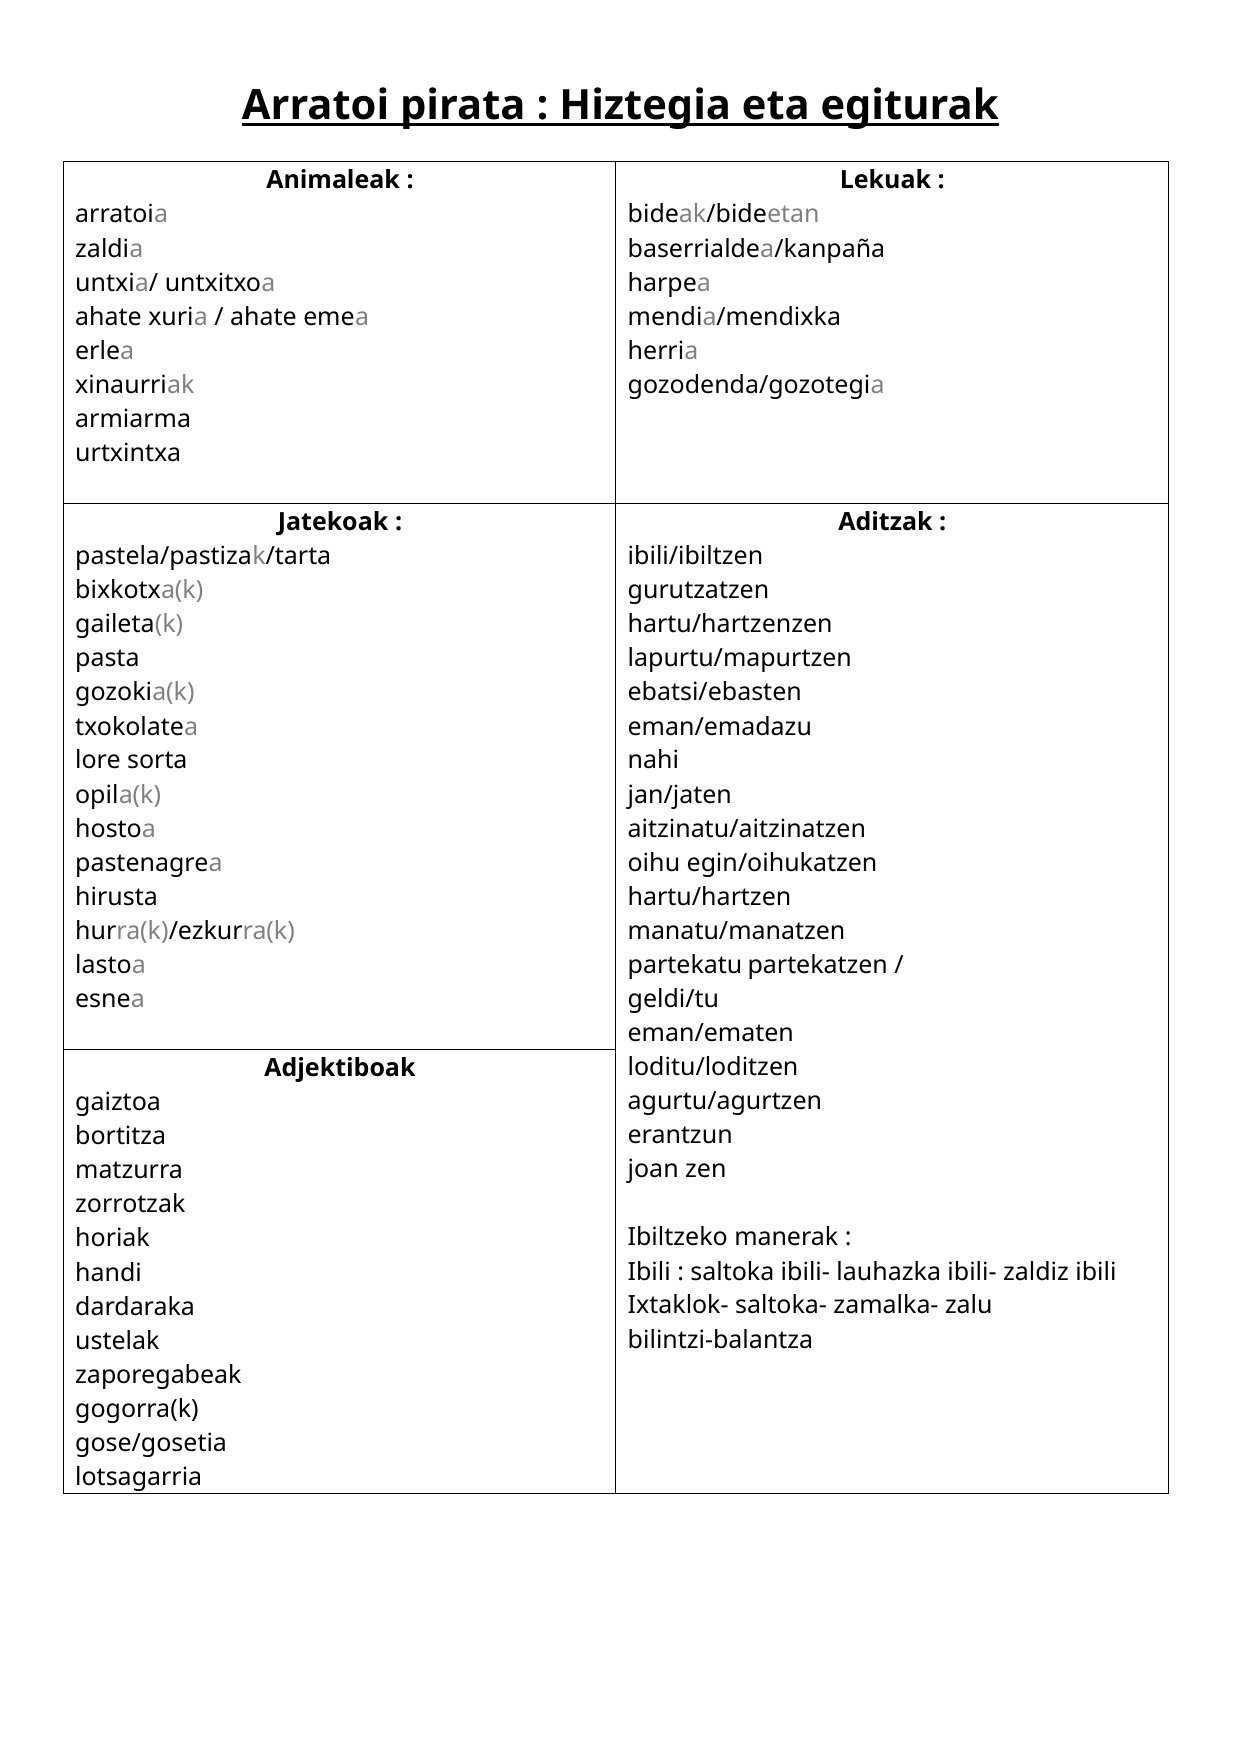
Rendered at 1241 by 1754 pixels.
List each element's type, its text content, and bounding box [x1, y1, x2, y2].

table_cell Aditzak : ibili/ibiltzen gurutzatzen hartu/hartzenzen lapurtu/mapurtzen ebatsi/ebasten eman/emadazu nahi jan/jaten aitzinatu/aitzinatzen oihu egin/oihukatzen hartu/hartzen manatu/manatzen partekatu partekatzen / geldi/tu eman/ematen loditu/loditzen agurtu/agurtzen erantzun joan zen Ibiltzeko manerak : Ibili : saltoka ibili- lauhazka ibili- zaldiz ibili Ixtaklok- saltoka- zamalka- zalu bilintzi-balantza [616, 504, 1168, 1493]
table_header Animaleak : arratoia zaldia untxia/ untxitxoa ahate xuria / ahate emea erlea xinaurriak armiarma urtxintxa [64, 162, 615, 503]
table_cell Jatekoak : pastela/pastizak/tarta bixkotxa(k) gaileta(k) pasta gozokia(k) txokolatea lore sorta opila(k) hostoa pastenagrea hirusta hurra(k)/ezkurra(k) lastoa esnea [64, 504, 615, 1049]
text Arratoi pirata : Hiztegia eta egiturak [75, 75, 1165, 132]
table_cell Adjektiboak gaiztoa bortitza matzurra zorrotzak horiak handi dardaraka ustelak zaporegabeak gogorra(k) gose/gosetia lotsagarria [64, 1050, 615, 1493]
table_header Lekuak : bideak/bideetan baserrialdea/kanpaña harpea mendia/mendixka herria gozodenda/gozotegia [616, 162, 1168, 503]
